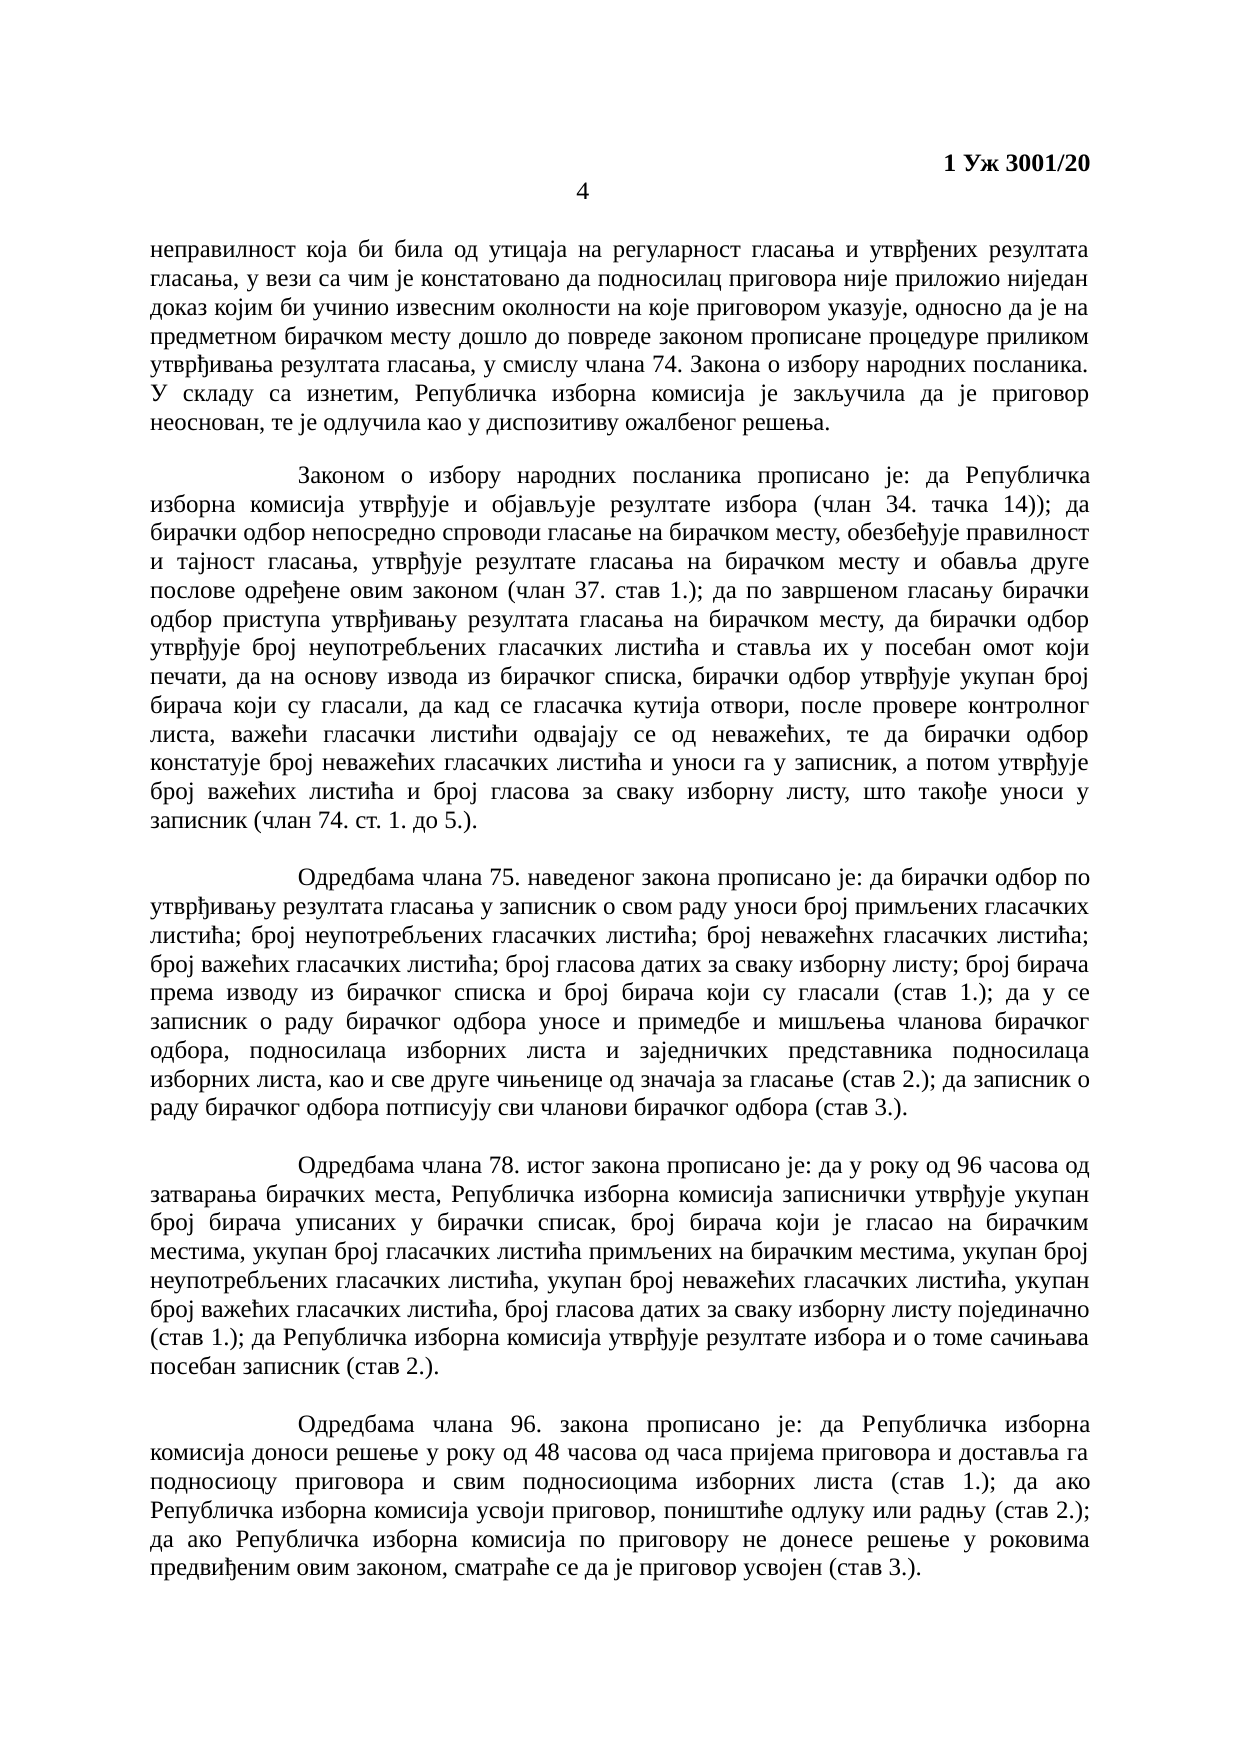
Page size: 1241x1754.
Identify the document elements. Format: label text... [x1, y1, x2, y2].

text Одредбама члана 75. наведеног закона прописано је: да бирачки одбор по утврђивању резултата гласања у записник о свом раду уноси број примљених гласачких листића; број неупотребљених гласачких листића; број неважећнх гласачких листића; број важећих гласачких листића; број гласова датих за сваку изборну листу; број бирача према изводу из бирачког списка и број бирача који су гласали (став 1.); да у се записник о раду бирачког одбора уносе и примедбе и мишљења чланова бирачког одбора, подносилаца изборних листа и заједничких представника подносилаца изборних листа, као и све друге чињенице од значаја за гласање (став 2.); да записник о раду бирачког одбора потписују сви чланови бирачког одбора (став 3.). [150, 862, 1090, 1121]
text неправилност која би била од утицаја на регуларност гласања и утврђених резултата гласања, у вези са чим је констатовано да подносилац приговора није приложио ниједан доказ којим би учинио извесним околности на које приговором указује, односно да је на предметном бирачком месту дошло до повреде законом прописане процедуре приликом утврђивања резултата гласања, у смислу члана 74. Закона о избору народних посланика. У складу са изнетим, Републичка изборна комисија је закључила да је приговор неоснован, те је одлучила као у диспозитиву ожалбеног решења. [150, 234, 1090, 436]
text Законом о избору народних посланика прописано је: да Републичка изборна комисија утврђује и објављује резултате избора (члан 34. тачка 14)); да бирачки одбор непосредно спроводи гласање на бирачком месту, обезбеђује правилност и тајност гласања, утврђује резултате гласања на бирачком месту и обавља друге послове одређене овим законом (члан 37. став 1.); да по завршеном гласању бирачки одбор приступа утврђивању резултата гласања на бирачком месту, да бирачки одбор утврђује број неупотребљених гласачких листића и ставља их у посебан омот који печати, да на основу извода из бирачког списка, бирачки одбор утврђује укупан број бирача који су гласали, да кад се гласачка кутија отвори, после провере контролног листа, важећи гласачки листићи одвајају се од неважећих, те да бирачки одбор констатује број неважећих гласачких листића и уноси га у записник, а потом утврђује број важећих листића и број гласова за сваку изборну листу, што такође уноси у записник (члан 74. ст. 1. до 5.). [150, 460, 1090, 834]
text Одредбама члана 96. закона прописано је: да Републичка изборна комисија доноси решење у року од 48 часова од часа пријема приговора и доставља га подносиоцу приговора и свим подносиоцима изборних листа (став 1.); да ако Републичка изборна комисија усвоји приговор, поништиће одлуку или радњу (став 2.); да ако Републичка изборна комисија по приговору не донесе решење у роковима предвиђеним овим законом, сматраће се да је приговор усвојен (став 3.). [150, 1409, 1090, 1581]
text Одредбама члана 78. истог закона прописано је: да у року од 96 часова од затварања бирачких места, Републичка изборна комисија записнички утврђује укупан број бирача уписаних у бирачки списак, број бирача који је гласао на бирачким местима, укупан број гласачких листића примљених на бирачким местима, укупан број неупотребљених гласачких листића, укупан број неважећих гласачких листића, укупан број важећих гласачких листића, број гласова датих за сваку изборну листу појединачно (став 1.); да Републичка изборна комисија утврђује резултате избора и о томе сачињава посебан записник (став 2.). [150, 1121, 1090, 1380]
